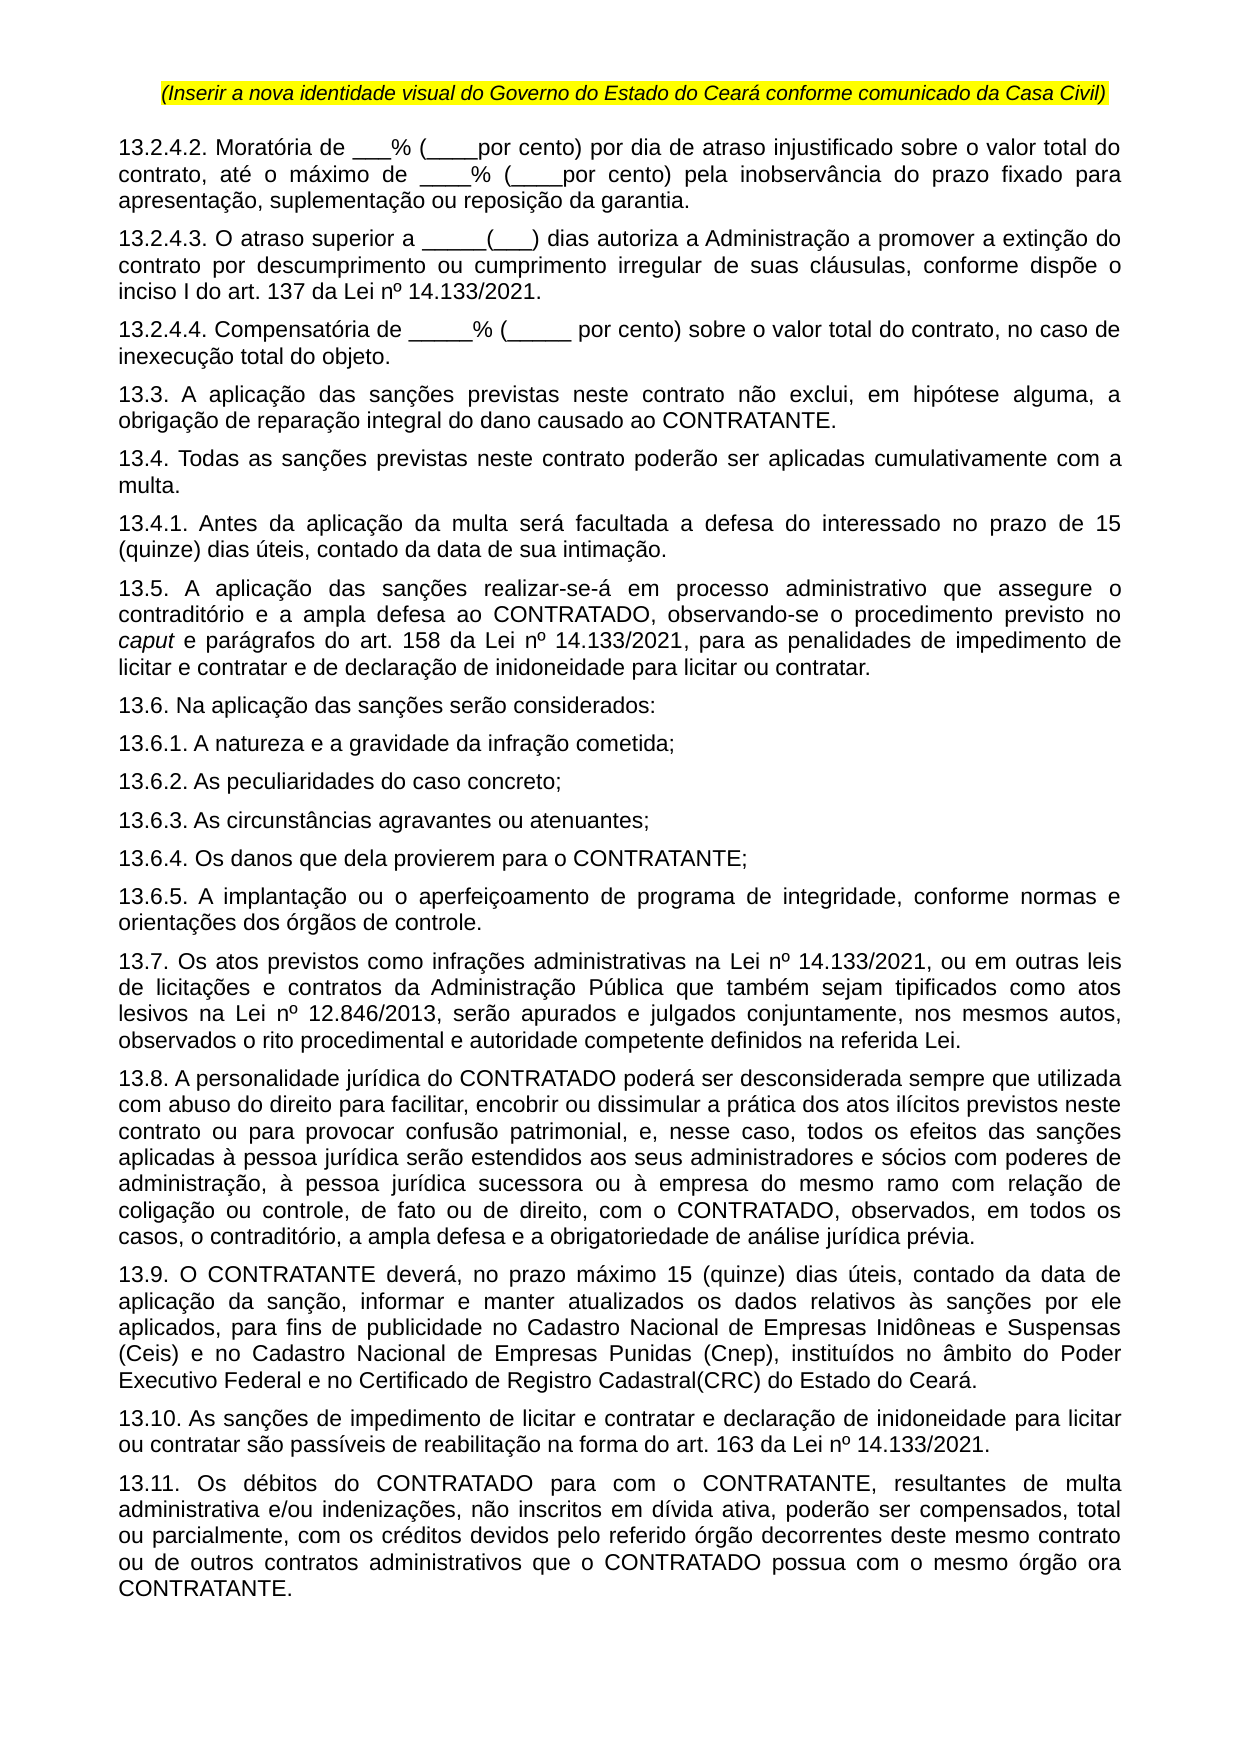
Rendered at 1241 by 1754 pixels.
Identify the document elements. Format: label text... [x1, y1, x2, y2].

text 13.4.1. Antes da aplicação da multa será facultada a defesa do interessado no prazo de 15 (quinze) dias úteis, contado da data de sua intimação. [118, 510, 1122, 563]
text 13.8. A personalidade jurídica do CONTRATADO poderá ser desconsiderada sempre que utilizada com abuso do direito para facilitar, encobrir ou dissimular a prática dos atos ilícitos previstos neste contrato ou para provocar confusão patrimonial, e, nesse caso, todos os efeitos das sanções aplicadas à pessoa jurídica serão estendidos aos seus administradores e sócios com poderes de administração, à pessoa jurídica sucessora ou à empresa do mesmo ramo com relação de coligação ou controle, de fato ou de direito, com o CONTRATADO, observados, em todos os casos, o contraditório, a ampla defesa e a obrigatoriedade de análise jurídica prévia. [118, 1065, 1122, 1249]
text 13.2.4.2. Moratória de ___% (____por cento) por dia de atraso injustificado sobre o valor total do contrato, até o máximo de ____% (____por cento) pela inobservância do prazo fixado para apresentação, suplementação ou reposição da garantia. [118, 134, 1122, 213]
text 13.6.5. A implantação ou o aperfeiçoamento de programa de integridade, conforme normas e orientações dos órgãos de controle. [118, 883, 1122, 936]
text 13.6.3. As circunstâncias agravantes ou atenuantes; [118, 807, 1122, 833]
text 13.3. A aplicação das sanções previstas neste contrato não exclui, em hipótese alguma, a obrigação de reparação integral do dano causado ao CONTRATANTE. [118, 381, 1122, 433]
text 13.2.4.4. Compensatória de _____% (_____ por cento) sobre o valor total do contrato, no caso de inexecução total do objeto. [118, 316, 1122, 369]
text 13.6. Na aplicação das sanções serão considerados: [118, 692, 1122, 718]
text 13.6.4. Os danos que dela provierem para o CONTRATANTE; [118, 845, 1122, 871]
text 13.7. Os atos previstos como infrações administrativas na Lei nº 14.133/2021, ou em outras leis de licitações e contratos da Administração Pública que também sejam tipificados como atos lesivos na Lei nº 12.846/2013, serão apurados e julgados conjuntamente, nos mesmos autos, observados o rito procedimental e autoridade competente definidos na referida Lei. [118, 948, 1122, 1053]
text 13.5. A aplicação das sanções realizar-se-á em processo administrativo que assegure o contraditório e a ampla defesa ao CONTRATADO, observando-se o procedimento previsto no caput e parágrafos do art. 158 da Lei nº 14.133/2021, para as penalidades de impedimento de licitar e contratar e de declaração de inidoneidade para licitar ou contratar. [118, 574, 1122, 680]
text 13.4. Todas as sanções previstas neste contrato poderão ser aplicadas cumulativamente com a multa. [118, 445, 1122, 498]
text 13.2.4.3. O atraso superior a _____(___) dias autoriza a Administração a promover a extinção do contrato por descumprimento ou cumprimento irregular de suas cláusulas, conforme dispõe o inciso I do art. 137 da Lei nº 14.133/2021. [118, 225, 1122, 304]
text 13.11. Os débitos do CONTRATADO para com o CONTRATANTE, resultantes de multa administrativa e/ou indenizações, não inscritos em dívida ativa, poderão ser compensados, total ou parcialmente, com os créditos devidos pelo referido órgão decorrentes deste mesmo contrato ou de outros contratos administrativos que o CONTRATADO possua com o mesmo órgão ora CONTRATANTE. [118, 1469, 1122, 1601]
text 13.6.2. As peculiaridades do caso concreto; [118, 768, 1122, 795]
text 13.9. O CONTRATANTE deverá, no prazo máximo 15 (quinze) dias úteis, contado da data de aplicação da sanção, informar e manter atualizados os dados relativos às sanções por ele aplicados, para fins de publicidade no Cadastro Nacional de Empresas Inidôneas e Suspensas (Ceis) e no Cadastro Nacional de Empresas Punidas (Cnep), instituídos no âmbito do Poder Executivo Federal e no Certificado de Registro Cadastral(CRC) do Estado do Ceará. [118, 1261, 1122, 1393]
text 13.10. As sanções de impedimento de licitar e contratar e declaração de inidoneidade para licitar ou contratar são passíveis de reabilitação na forma do art. 163 da Lei nº 14.133/2021. [118, 1405, 1122, 1458]
text 13.6.1. A natureza e a gravidade da infração cometida; [118, 730, 1122, 756]
